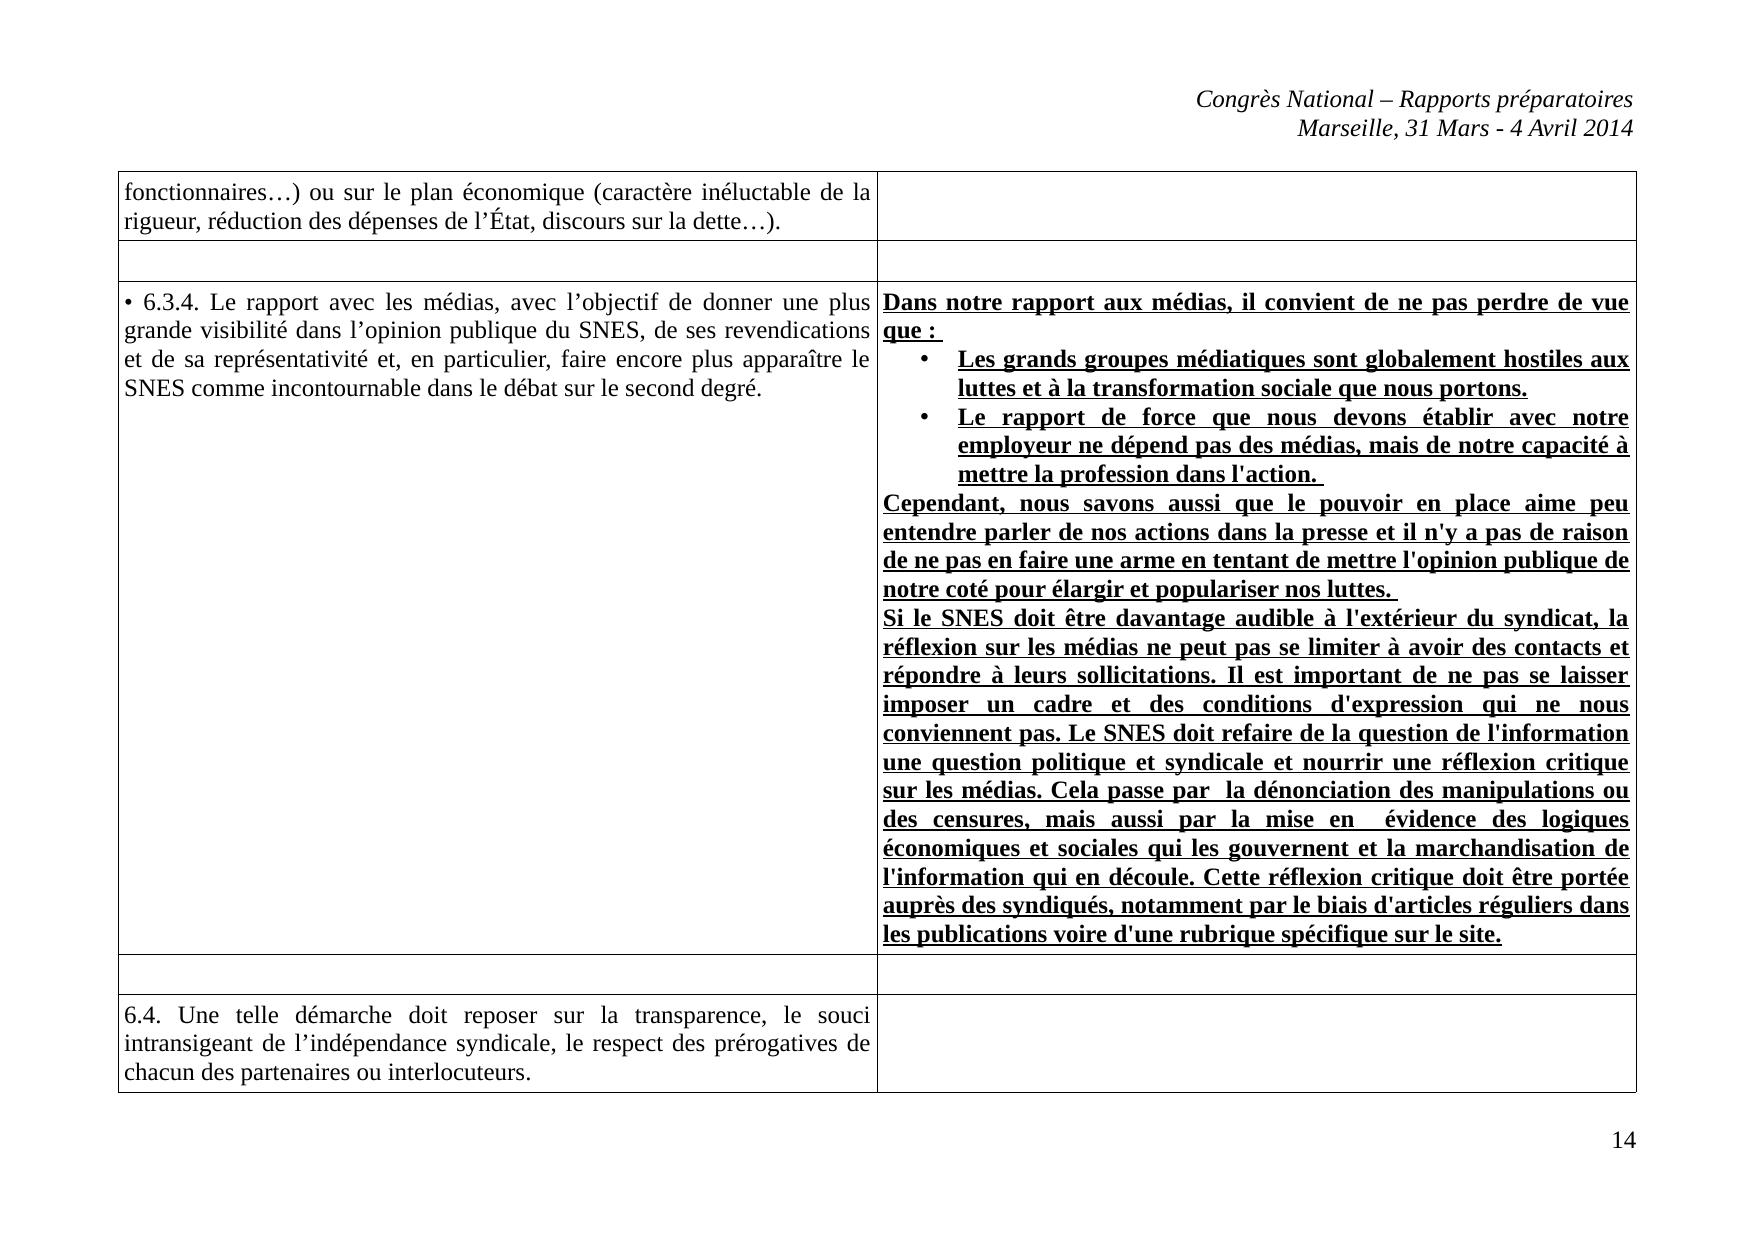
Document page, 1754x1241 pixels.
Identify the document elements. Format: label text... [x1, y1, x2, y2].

table_cell Dans notre rapport aux médias, il convient de ne pas perdre de vue que : Les grands groupes médiatiques sont globalement hostiles aux luttes et à la transformation sociale que nous portons. Le rapport de force que nous devons établir avec notre employeur ne dépend pas des médias, mais de notre capacité à mettre la profession dans l'action. Cependant, nous savons aussi que le pouvoir en place aime peu entendre parler de nos actions dans la presse et il n'y a pas de raison de ne pas en faire une arme en tentant de mettre l'opinion publique de notre coté pour élargir et populariser nos luttes. Si le SNES doit être davantage audible à l'extérieur du syndicat, la réflexion sur les médias ne peut pas se limiter à avoir des contacts et répondre à leurs sollicitations. Il est important de ne pas se laisser imposer un cadre et des conditions d'expression qui ne nous conviennent pas. Le SNES doit refaire de la question de l'information une question politique et syndicale et nourrir une réflexion critique sur les médias. Cela passe par la dénonciation des manipulations ou des censures, mais aussi par la mise en évidence des logiques économiques et sociales qui les gouvernent et la marchandisation de l'information qui en découle. Cette réflexion critique doit être portée auprès des syndiqués, notamment par le biais d'articles réguliers dans les publications voire d'une rubrique spécifique sur le site. [878, 282, 1636, 953]
table_cell [878, 955, 1636, 994]
table_cell [119, 955, 877, 994]
table_cell [878, 995, 1636, 1092]
table_cell 6.4. Une telle démarche doit reposer sur la transparence, le souci intransigeant de l’indépendance syndicale, le respect des prérogatives de chacun des partenaires ou interlocuteurs. [119, 995, 877, 1092]
table_cell [878, 172, 1636, 240]
table_cell • 6.3.4. Le rapport avec les médias, avec l’objectif de donner une plus grande visibilité dans l’opinion publique du SNES, de ses revendications et de sa représentativité et, en particulier, faire encore plus apparaître le SNES comme incontournable dans le débat sur le second degré. [119, 282, 877, 953]
table_cell fonctionnaires…) ou sur le plan économique (caractère inéluctable de la rigueur, réduction des dépenses de l’État, discours sur la dette…). [119, 172, 877, 240]
table_cell [878, 241, 1636, 281]
table_cell [119, 241, 877, 281]
